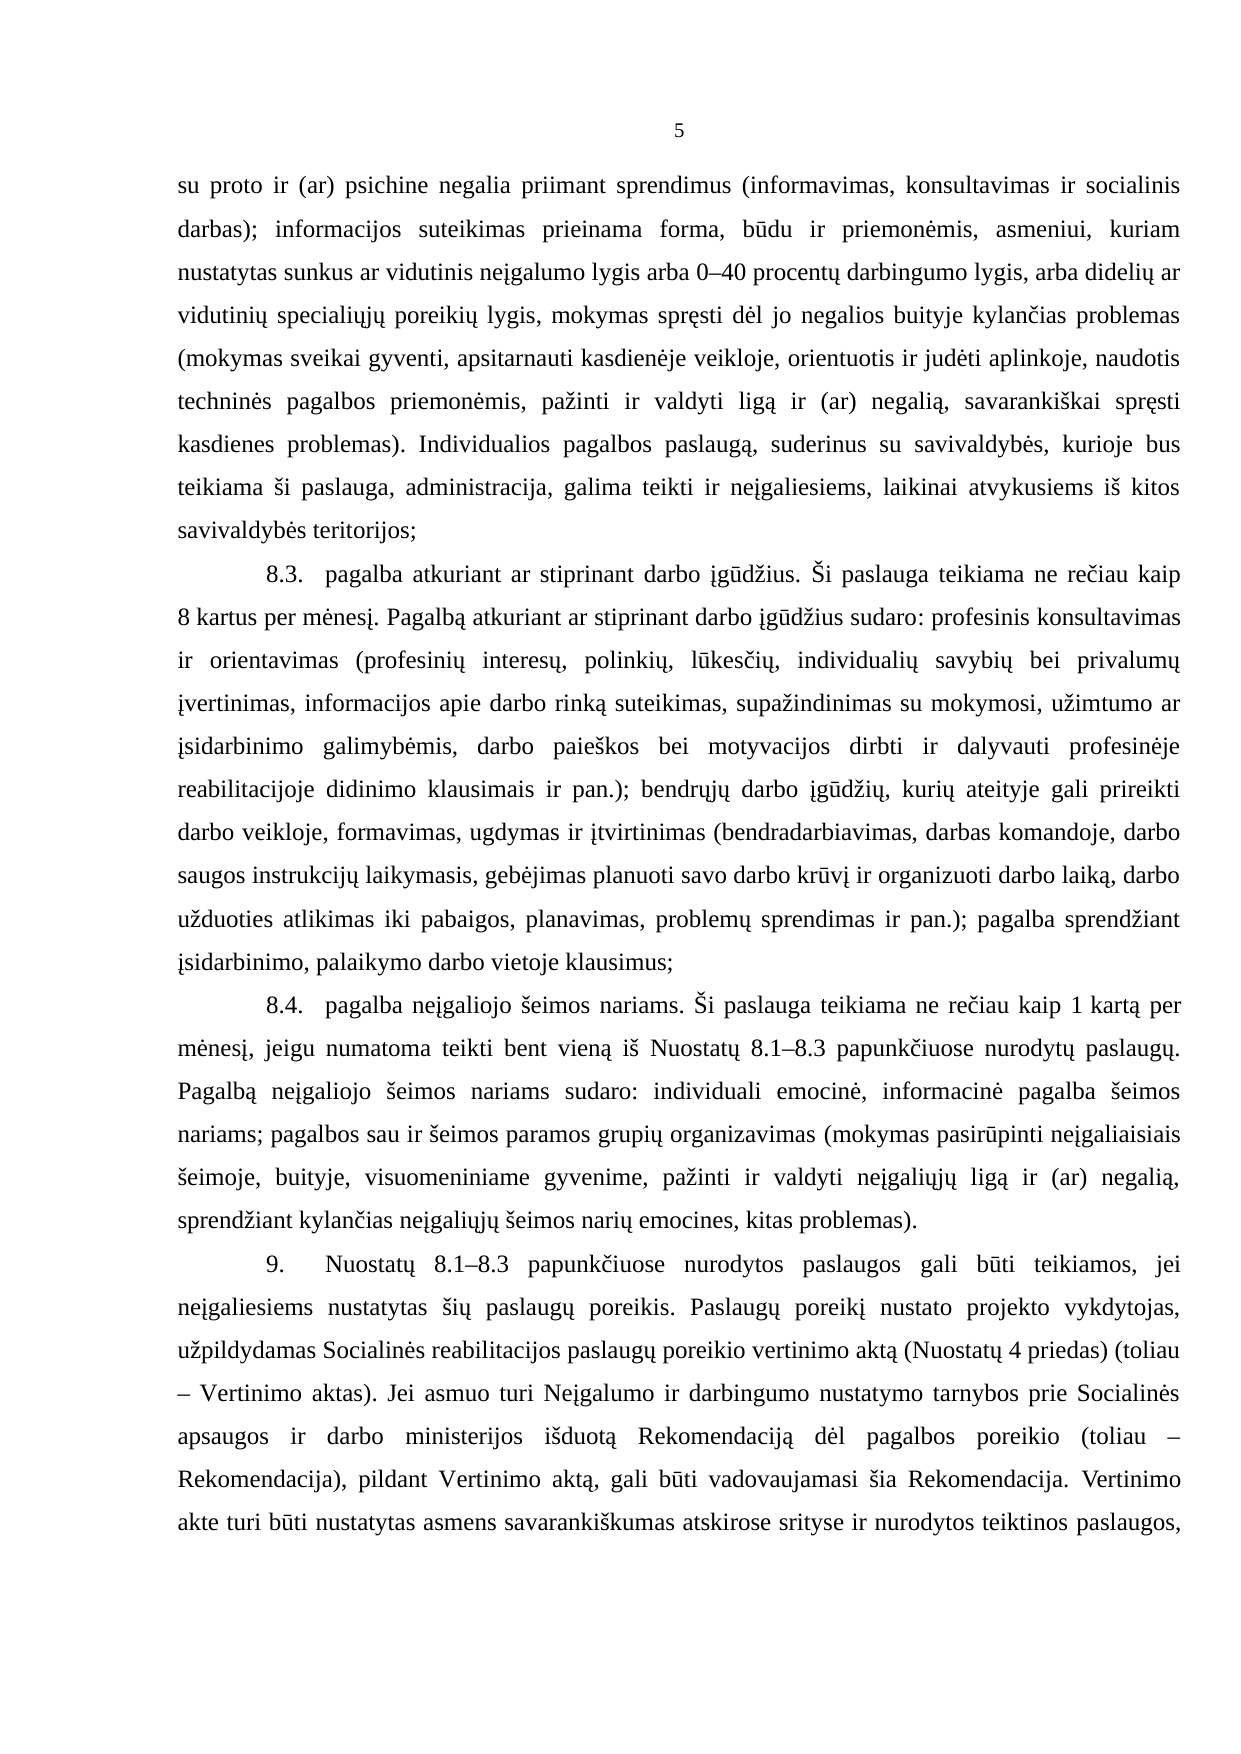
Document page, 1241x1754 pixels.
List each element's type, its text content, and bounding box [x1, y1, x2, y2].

text 9. Nuostatų 8.1–8.3 papunkčiuose nurodytos paslaugos gali būti teikiamos, jei neįgaliesiems nustatytas šių paslaugų poreikis. Paslaugų poreikį nustato projekto vykdytojas, užpildydamas Socialinės reabilitacijos paslaugų poreikio vertinimo aktą (Nuostatų 4 priedas) (toliau – Vertinimo aktas). Jei asmuo turi Neįgalumo ir darbingumo nustatymo tarnybos prie Socialinės apsaugos ir darbo ministerijos išduotą Rekomendaciją dėl pagalbos poreikio (toliau – Rekomendacija), pildant Vertinimo aktą, gali būti vadovaujamasi šia Rekomendacija. Vertinimo akte turi būti nustatytas asmens savarankiškumas atskirose srityse ir nurodytos teiktinos paslaugos, [177, 1249, 1181, 1536]
text su proto ir (ar) psichine negalia priimant sprendimus (informavimas, konsultavimas ir socialinis darbas); informacijos suteikimas prieinama forma, būdu ir priemonėmis, asmeniui, kuriam nustatytas sunkus ar vidutinis neįgalumo lygis arba 0–40 procentų darbingumo lygis, arba didelių ar vidutinių specialiųjų poreikių lygis, mokymas spręsti dėl jo negalios buityje kylančias problemas (mokymas sveikai gyventi, apsitarnauti kasdienėje veikloje, orientuotis ir judėti aplinkoje, naudotis techninės pagalbos priemonėmis, pažinti ir valdyti ligą ir (ar) negalią, savarankiškai spręsti kasdienes problemas). Individualios pagalbos paslaugą, suderinus su savivaldybės, kurioje bus teikiama ši paslauga, administracija, galima teikti ir neįgaliesiems, laikinai atvykusiems iš kitos savivaldybės teritorijos; [177, 171, 1181, 544]
text 8.4. pagalba neįgaliojo šeimos nariams. Ši paslauga teikiama ne rečiau kaip 1 kartą per mėnesį, jeigu numatoma teikti bent vieną iš Nuostatų 8.1–8.3 papunkčiuose nurodytų paslaugų. Pagalbą neįgaliojo šeimos nariams sudaro: individuali emocinė, informacinė pagalba šeimos nariams; pagalbos sau ir šeimos paramos grupių organizavimas (mokymas pasirūpinti neįgaliaisiais šeimoje, buityje, visuomeniniame gyvenime, pažinti ir valdyti neįgaliųjų ligą ir (ar) negalią, sprendžiant kylančias neįgaliųjų šeimos narių emocines, kitas problemas). [177, 990, 1181, 1234]
text 8.3. pagalba atkuriant ar stiprinant darbo įgūdžius. Ši paslauga teikiama ne rečiau kaip 8 kartus per mėnesį. Pagalbą atkuriant ar stiprinant darbo įgūdžius sudaro: profesinis konsultavimas ir orientavimas (profesinių interesų, polinkių, lūkesčių, individualių savybių bei privalumų įvertinimas, informacijos apie darbo rinką suteikimas, supažindinimas su mokymosi, užimtumo ar įsidarbinimo galimybėmis, darbo paieškos bei motyvacijos dirbti ir dalyvauti profesinėje reabilitacijoje didinimo klausimais ir pan.); bendrųjų darbo įgūdžių, kurių ateityje gali prireikti darbo veikloje, formavimas, ugdymas ir įtvirtinimas (bendradarbiavimas, darbas komandoje, darbo saugos instrukcijų laikymasis, gebėjimas planuoti savo darbo krūvį ir organizuoti darbo laiką, darbo užduoties atlikimas iki pabaigos, planavimas, problemų sprendimas ir pan.); pagalba sprendžiant įsidarbinimo, palaikymo darbo vietoje klausimus; [177, 559, 1181, 976]
